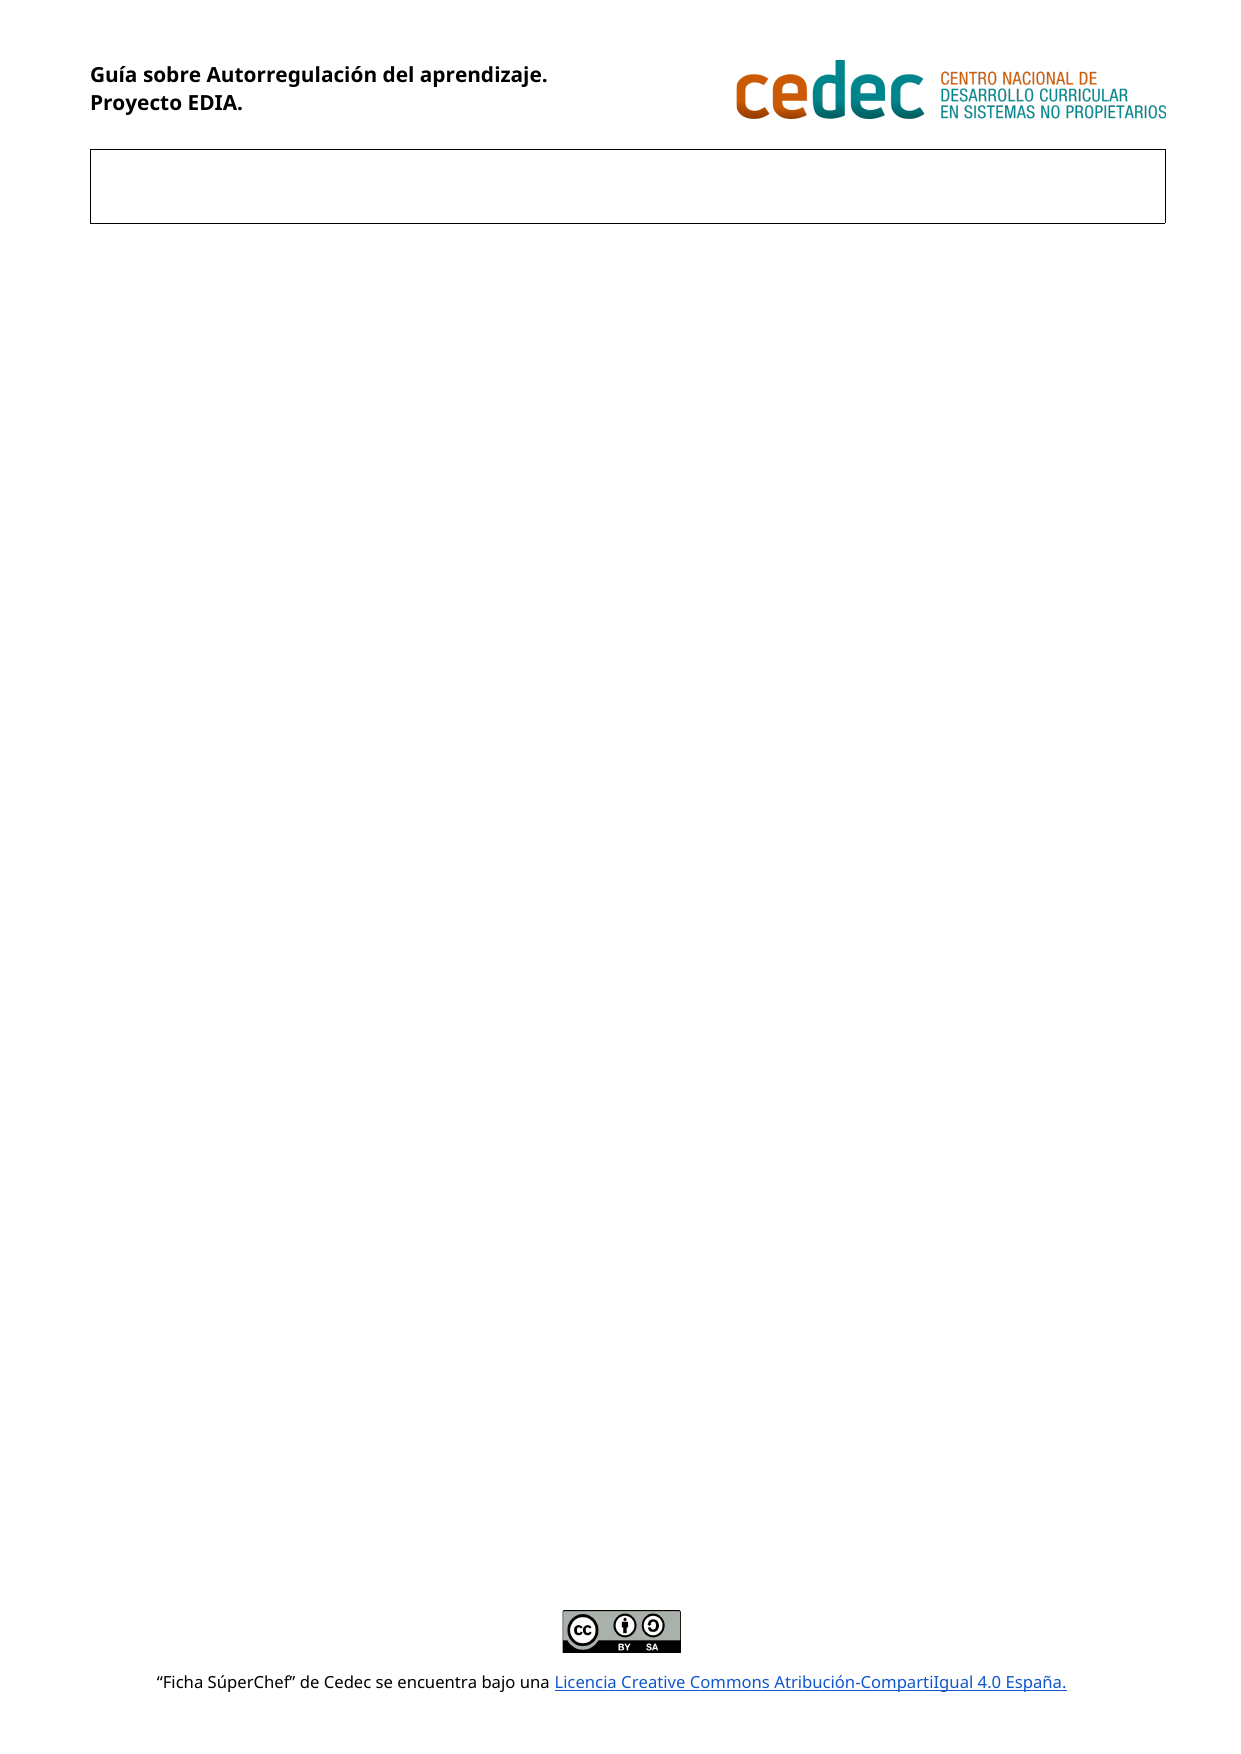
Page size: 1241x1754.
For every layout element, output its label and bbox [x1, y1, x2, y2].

picture [736, 60, 1166, 119]
picture [562, 1610, 681, 1653]
table_cell [91, 150, 1165, 223]
